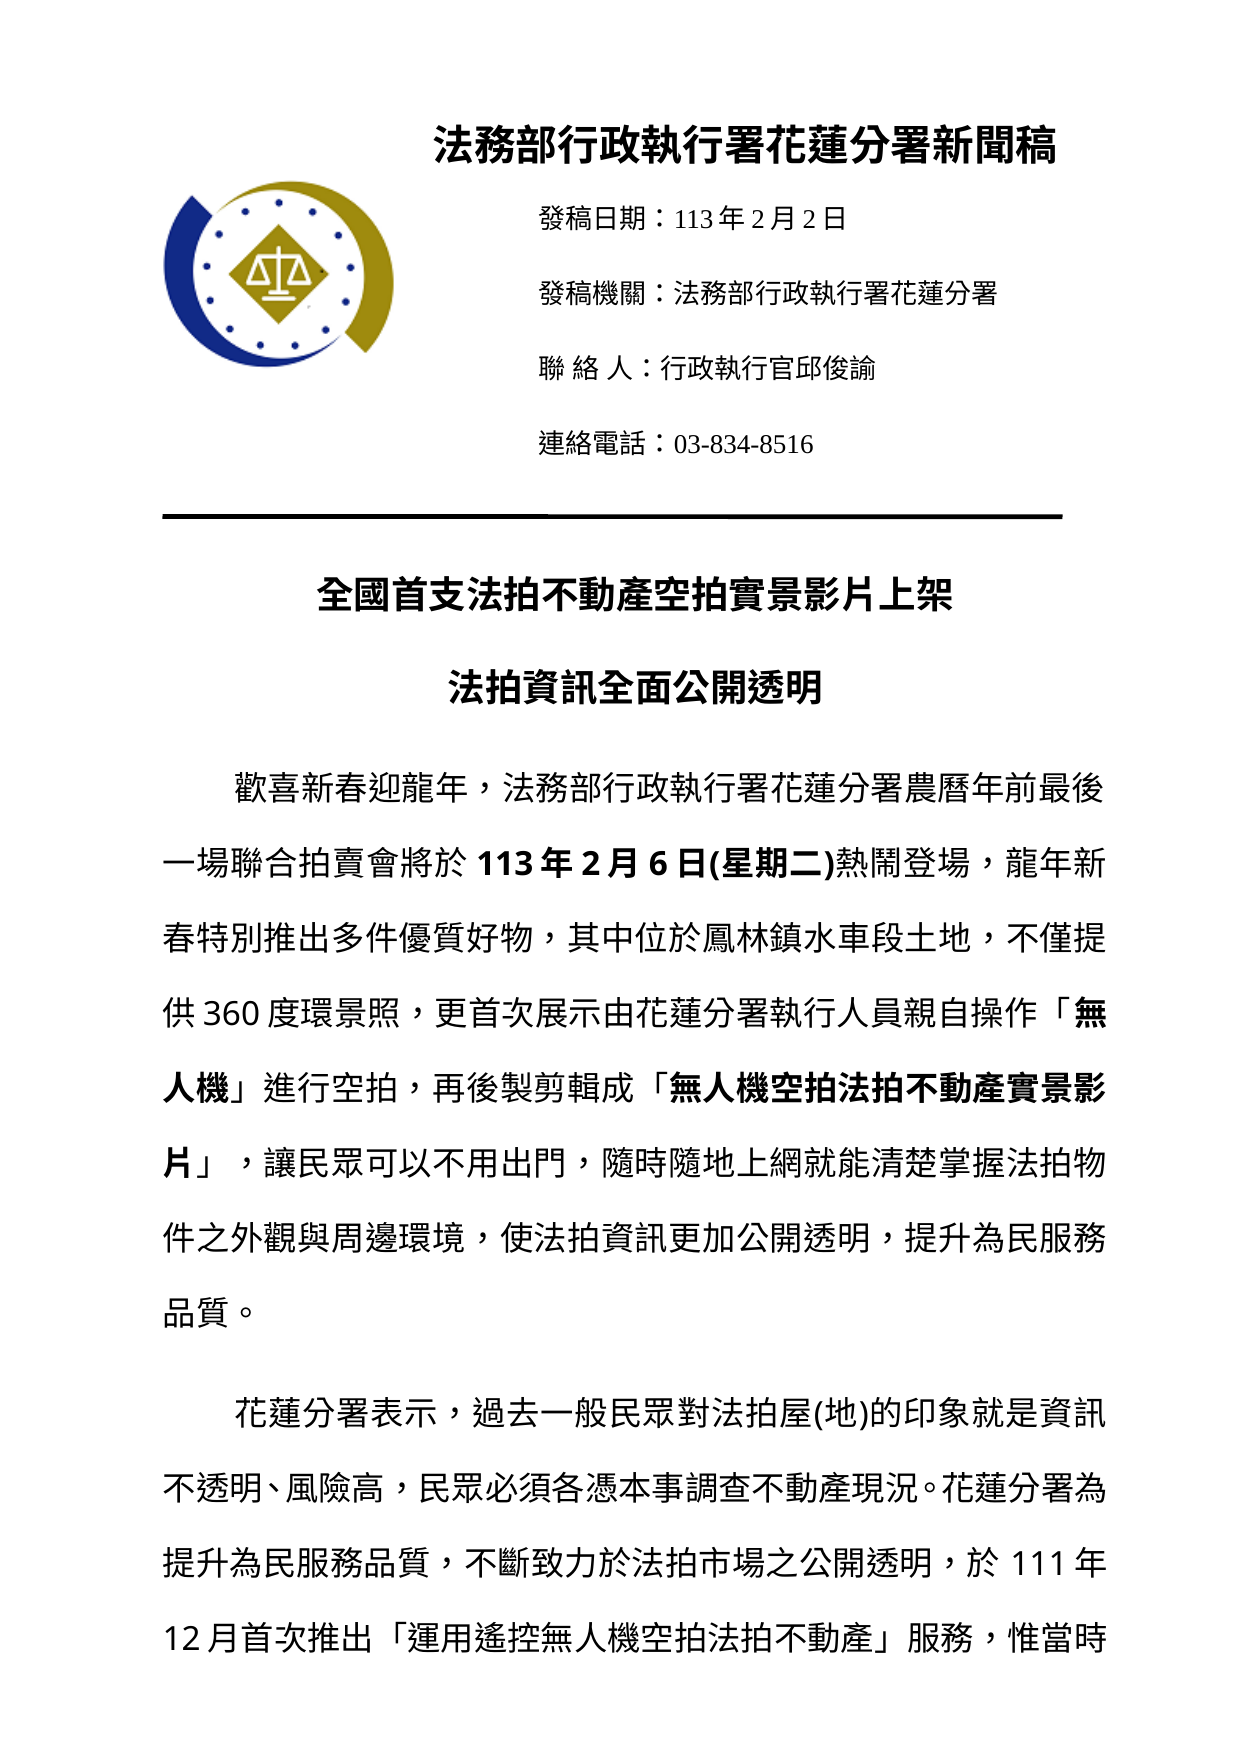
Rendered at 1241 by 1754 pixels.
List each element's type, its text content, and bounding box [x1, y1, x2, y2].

picture [162, 179, 397, 370]
text 法拍資訊全面公開透明 [162, 648, 1107, 723]
text 歡喜新春迎龍年，法務部行政執行署花蓮分署農曆年前最後一場聯合拍賣會將於113年2月6日(星期二)熱鬧登場，龍年新春特別推出多件優質好物，其中位於鳳林鎮水車段土地，不僅提供360度環景照，更首次展示由花蓮分署執行人員親自操作「無人機」進行空拍，再後製剪輯成「無人機空拍法拍不動產實景影片」，讓民眾可以不用出門，隨時隨地上網就能清楚掌握法拍物件之外觀與周邊環境，使法拍資訊更加公開透明，提升為民服務品質。 [162, 748, 1107, 1348]
table_header 法務部行政執行署花蓮分署新聞稿 發稿日期：113年2月2日 發稿機關：法務部行政執行署花蓮分署 聯 絡 人：行政執行官邱俊諭 連絡電話：03-834-8516 [400, 104, 1081, 479]
text 全國首支法拍不動產空拍實景影片上架 [162, 554, 1107, 629]
table_header [160, 104, 400, 479]
text 花蓮分署表示，過去一般民眾對法拍屋(地)的印象就是資訊不透明、風險高，民眾必須各憑本事調查不動產現況。花蓮分署為提升為民服務品質，不斷致力於法拍市場之公開透明，於111年12月首次推出「運用遙控無人機空拍法拍不動產」服務，惟當時 [162, 1373, 1107, 1673]
